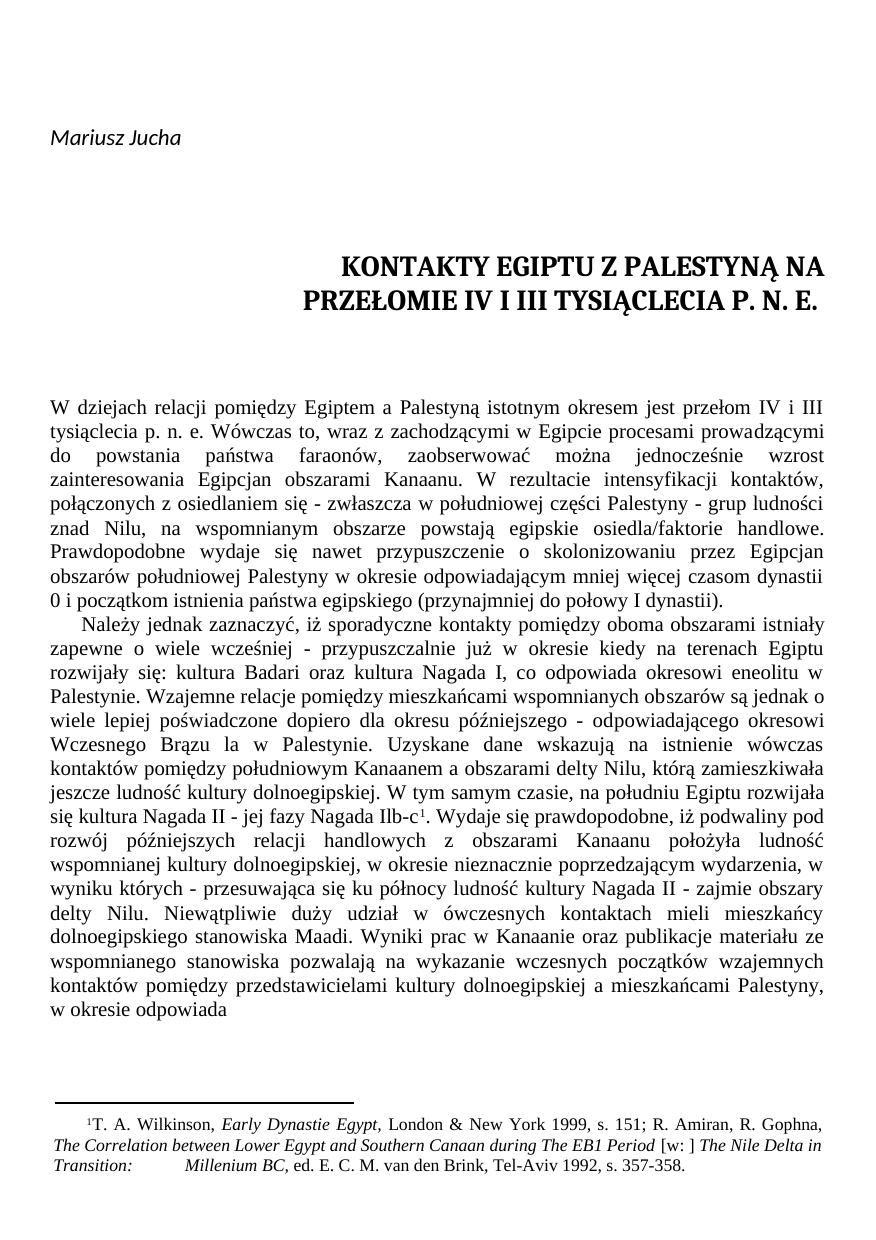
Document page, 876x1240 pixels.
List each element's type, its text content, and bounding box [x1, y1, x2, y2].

subtitle KONTAKTY EGIPTU Z PALESTYNĄ NA PRZEŁOMIE IV I III TYSIĄCLECIA P. N. E. [208, 250, 824, 317]
text Należy jednak zaznaczyć, iż sporadyczne kontakty pomiędzy oboma obszarami ist­niały zapewne o wiele wcześniej - przypuszczalnie już w okresie kiedy na terenach Egiptu rozwijały się: kultura Badari oraz kultura Nagada I, co odpowiada okresowi eneolitu w Palestynie. Wzajemne relacje pomiędzy mieszkańcami wspomnianych ob­szarów są jednak o wiele lepiej poświadczone dopiero dla okresu późniejszego - od­powiadającego okresowi Wczesnego Brązu la w Palestynie. Uzyskane dane wskazują na istnienie wówczas kontaktów pomiędzy południowym Kanaanem a obszarami delty Nilu, którą zamieszkiwała jeszcze ludność kultury dolnoegipskiej. W tym samym cza­sie, na południu Egiptu rozwijała się kultura Nagada II - jej fazy Nagada Ilb-c1. Wy­daje się prawdopodobne, iż podwaliny pod rozwój późniejszych relacji handlowych z obszarami Kanaanu położyła ludność wspomnianej kultury dolnoegipskiej, w okresie nieznacznie poprzedzającym wydarzenia, w wyniku których - przesuwająca się ku północy ludność kultury Nagada II - zajmie obszary delty Nilu. Niewątpliwie duży udział w ówczesnych kontaktach mieli mieszkańcy dolnoegipskiego stanowiska Maadi. Wyniki prac w Kanaanie oraz publikacje materiału ze wspomnianego stanowiska po­zwalają na wykazanie wczesnych początków wzajemnych kontaktów pomiędzy przed­stawicielami kultury dolnoegipskiej a mieszkańcami Palestyny, w okresie odpowiada­ [50, 612, 824, 1021]
text Mariusz Jucha [50, 123, 824, 151]
text 1 T. A. Wilkinson, Early Dynastie Egypt, London & New York 1999, s. 151; R. Amiran, R. Gophna, The Correlation between Lower Egypt and Southern Canaan during The EB1 Period [w: ] The Nile Delta in Transition: Millenium BC, ed. E. C. M. van den Brink, Tel-Aviv 1992, s. 357-358. [53, 1114, 823, 1175]
text W dziejach relacji pomiędzy Egiptem a Palestyną istotnym okresem jest przełom IV i III tysiąclecia p. n. e. Wówczas to, wraz z zachodzącymi w Egipcie procesami prowa­dzącymi do powstania państwa faraonów, zaobserwować można jednocześnie wzrost zainteresowania Egipcjan obszarami Kanaanu. W rezultacie intensyfikacji kontaktów, połączonych z osiedlaniem się - zwłaszcza w południowej części Palestyny - grup ludności znad Nilu, na wspomnianym obszarze powstają egipskie osiedla/faktorie han­dlowe. Prawdopodobne wydaje się nawet przypuszczenie o skolonizowaniu przez Egipcjan obszarów południowej Palestyny w okresie odpowiadającym mniej więcej czasom dynastii 0 i początkom istnienia państwa egipskiego (przynajmniej do połowy I dynastii). [50, 395, 824, 612]
